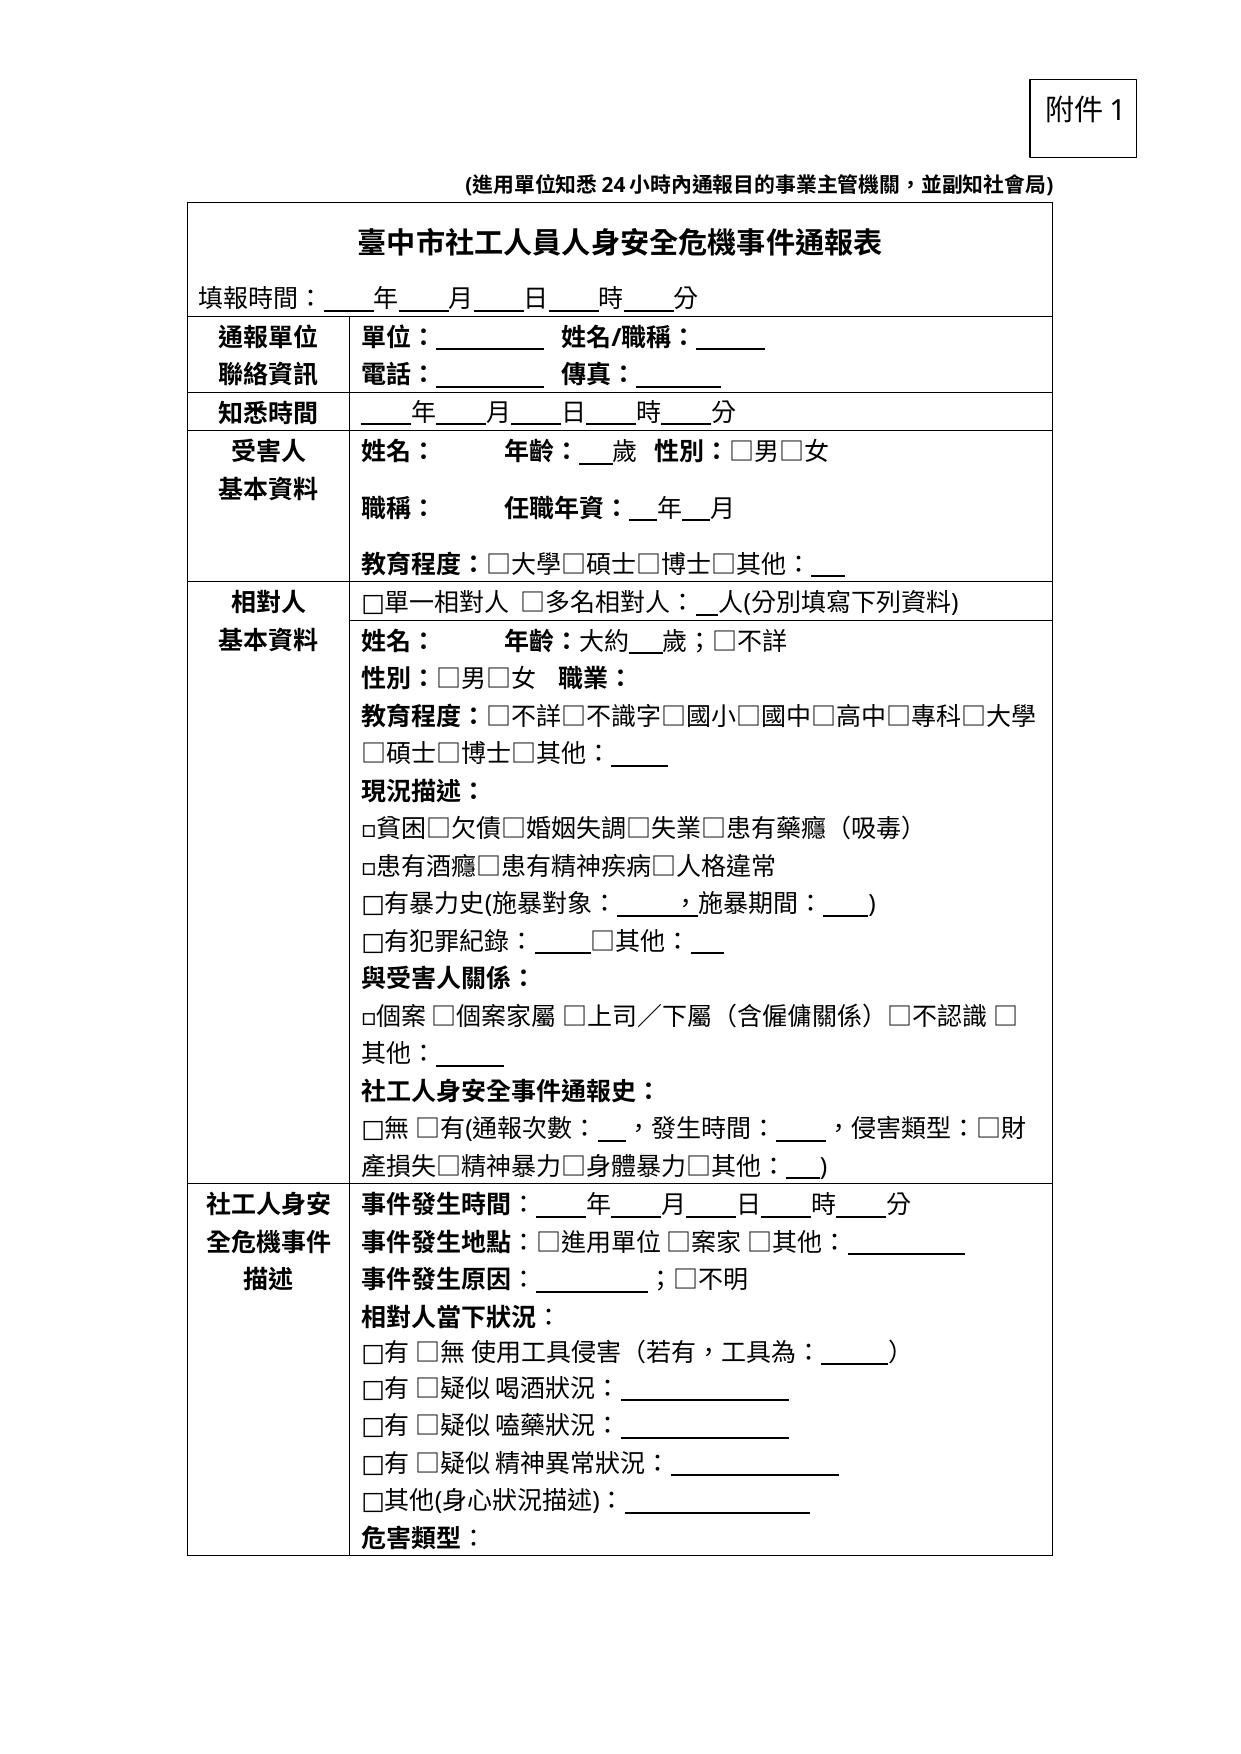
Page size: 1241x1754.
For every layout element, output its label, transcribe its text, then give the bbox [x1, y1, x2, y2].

table_cell 相對人 基本資料 [188, 582, 349, 1183]
table_cell 通報單位 聯絡資訊 [188, 317, 349, 392]
table_cell 知悉時間 [188, 393, 349, 430]
table_cell 姓名： 年齡： 歲 性別：□男□女 職稱： 任職年資： 年 月 教育程度：□大學□碩士□博士□其他： [350, 431, 1052, 581]
table_cell 姓名： 年齡：大約 歲；□不詳 性別：□男□女 職業： 教育程度：□不詳□不識字□國小□國中□高中□專科□大學□碩士□博士□其他： 現況描述： □貧困□欠債□婚姻失調□失業□患有藥癮（吸毒） □患有酒癮□患有精神疾病□人格違常 □有暴力史(施暴對象： ，施暴期間： ) □有犯罪紀錄： □其他： 與受害人關係： □個案 □個案家屬 □上司／下屬（含僱傭關係）□不認識 □其他： 社工人身安全事件通報史： □無 □有(通報次數： ，發生時間： ，侵害類型：□財產損失□精神暴力□身體暴力□其他： ) [350, 621, 1052, 1183]
table_header 臺中市社工人員人身安全危機事件通報表 填報時間： 年 月 日 時 分 [188, 203, 1052, 316]
table_cell □單一相對人 □多名相對人： 人(分別填寫下列資料) [350, 582, 1052, 620]
text 附件1 [1045, 87, 1137, 129]
table_cell 受害人 基本資料 [188, 431, 349, 581]
text (進用單位知悉24小時內通報目的事業主管機關，並副知社會局) [187, 164, 1053, 202]
table_cell 社工人身安全危機事件描述 [188, 1184, 349, 1555]
table_cell 事件發生時間： 年 月 日 時 分 事件發生地點：□進用單位 □案家 □其他： 事件發生原因： ；□不明 相對人當下狀況： □有 □無 使用工具侵害（若有，工具為： ） □有 □疑似 喝酒狀況： □有 □疑似 嗑藥狀況： □有 □疑似 精神異常狀況： □其他(身心狀況描述)： 危害類型： 財產損失 □毀損單位財產□偷竊單位財產□對單位財產縱火 □損壞單位電腦或其相關設備□毀損社工財產□偷竊社工財產 身體攻擊 □武器攻擊□以物刺傷□丟擲物品□拉扯□毆打□咬 □猛然撲、抱□抓傷□勒住脖子□限制自由 □其他：______________ 性暴力 □性騷擾□性侵害□性威脅或意圖性侵害□其他：_________ 其他威脅 □遭動物攻擊 □受疾病傳染 □受天然環境危害 恐嚇 (□口語：□當面□電話；□文字：□書面□簡訊） □恐嚇加害社工生命或傷害之 □恐嚇加害社工周遭網絡內相關人士的生命或傷害之 □以令人生畏的物品恐嚇社工或其周遭網絡內相關人士 □非特定的口語恐嚇□其他造成社工主觀感受恐嚇威脅之情況 妨害名聲及非理性陳情行為 □公然侮辱□毀謗□不實申訴□惡意申訴□濫行申訴 □訴訟（被告）□其他：______________ 其他： 受害人受傷程度： 生理方面 □未受傷□無明顯傷勢□有明顯傷勢（部位：＿ ） □重傷需住院治療（原因：＿＿＿）□其他： 心理方面 □未受傷□無明顯創傷□有明顯創傷需諮商輔導： □其他： [350, 1184, 1052, 1555]
table_cell 單位： 姓名/職稱： 電話： 傳真： [350, 317, 1052, 392]
table_cell 年 月 日 時 分 [350, 393, 1052, 430]
